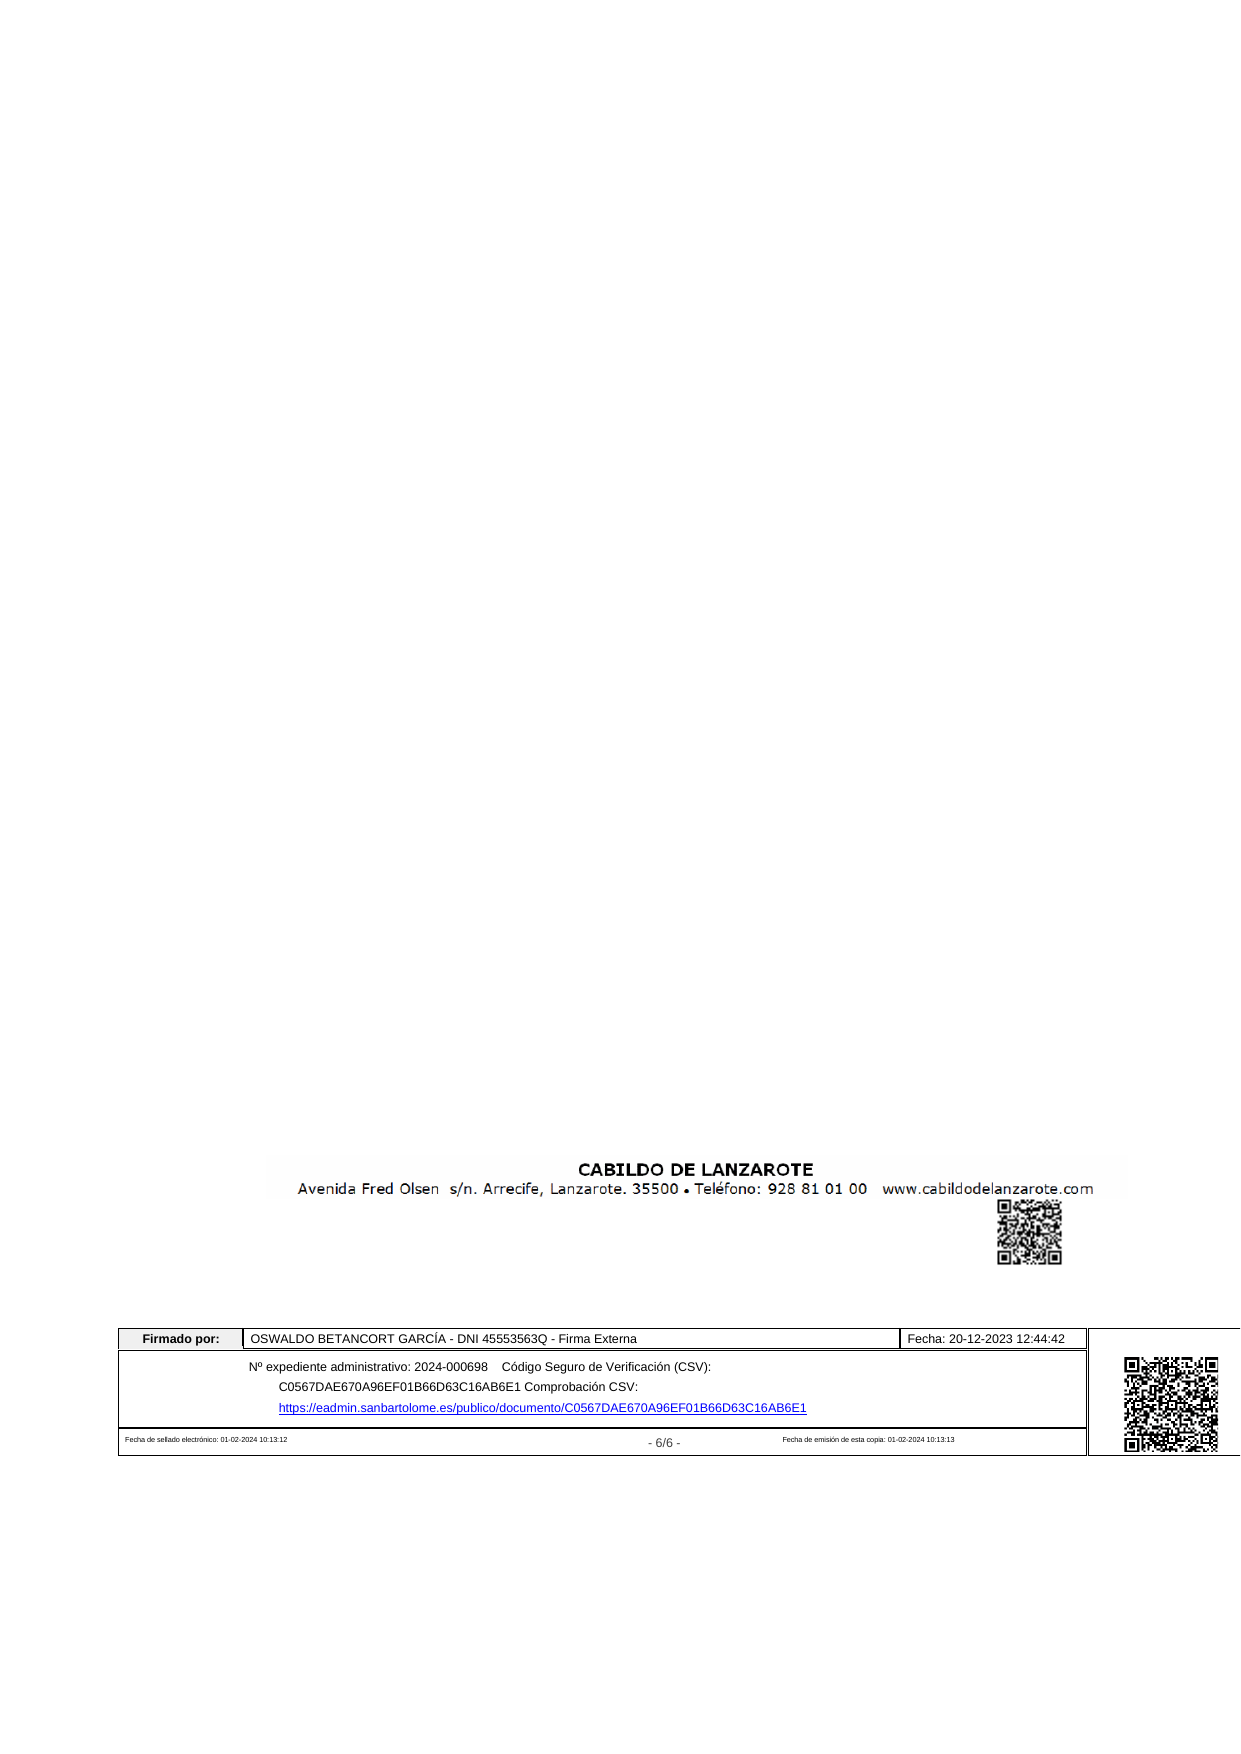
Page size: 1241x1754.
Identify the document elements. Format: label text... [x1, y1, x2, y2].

table_cell Fecha de sellado electrónico: 01-02-2024 10:13:12 - 6/6 - Fecha de emisión de esta copia: 01-02-2024 10:13:13 [119, 1429, 1086, 1455]
table_header OSWALDO BETANCORT GARCÍA - DNI 45553563Q - Firma Externa [244, 1329, 899, 1348]
table_header [1089, 1329, 1240, 1455]
table_cell Nº expediente administrativo: 2024-000698 Código Seguro de Verificación (CSV): C0567DAE670A96EF01B66D63C16AB6E1 Comprobación CSV: https://eadmin.sanbartolome.es/publico/documento/C0567DAE670A96EF01B66D63C16AB6E1 [119, 1351, 1086, 1427]
table_header Firmado por: [119, 1329, 242, 1346]
table_header Fecha: 20-12-2023 12:44:42 [901, 1329, 1086, 1348]
